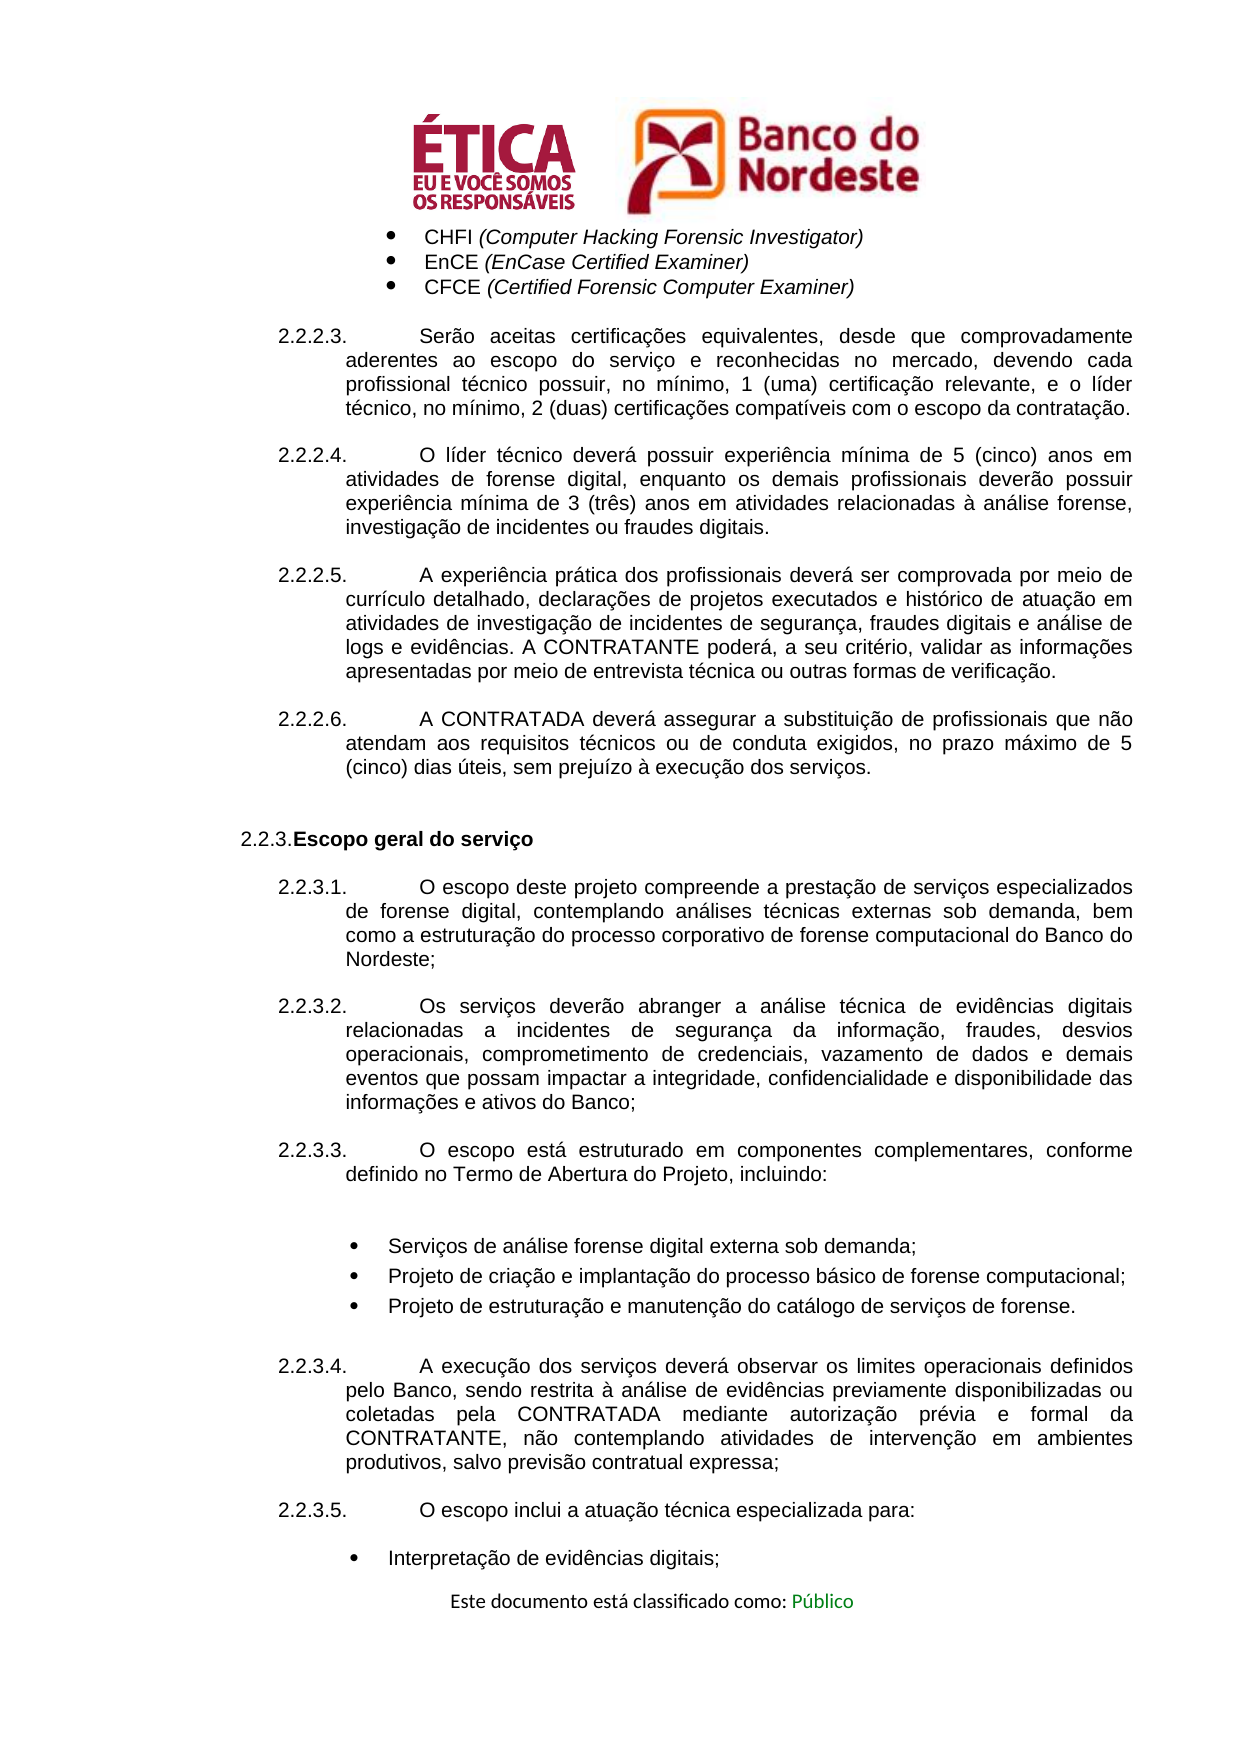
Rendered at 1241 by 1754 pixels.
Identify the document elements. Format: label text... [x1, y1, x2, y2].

list O escopo inclui a atuação técnica especializada para: [278, 1498, 1134, 1522]
list Serão aceitas certificações equivalentes, desde que comprovadamente aderentes ao escopo do serviço e reconhecidas no mercado, devendo cada profissional técnico possuir, no mínimo, 1 (uma) certificação relevante, e o líder técnico, no mínimo, 2 (duas) certificações compatíveis com o escopo da contratação. [278, 323, 1134, 419]
list Serviços de análise forense digital externa sob demanda; [350, 1234, 1134, 1258]
list EnCE (EnCase Certified Examiner) [387, 249, 1134, 274]
list Projeto de criação e implantação do processo básico de forense computacional; [350, 1264, 1134, 1288]
list O escopo deste projeto compreende a prestação de serviços especializados de forense digital, contemplando análises técnicas externas sob demanda, bem como a estruturação do processo corporativo de forense computacional do Banco do Nordeste; [278, 874, 1134, 970]
list Escopo geral do serviço [240, 827, 1134, 851]
list O líder técnico deverá possuir experiência mínima de 5 (cinco) anos em atividades de forense digital, enquanto os demais profissionais deverão possuir experiência mínima de 3 (três) anos em atividades relacionadas à análise forense, investigação de incidentes ou fraudes digitais. [278, 443, 1134, 539]
list A execução dos serviços deverá observar os limites operacionais definidos pelo Banco, sendo restrita à análise de evidências previamente disponibilizadas ou coletadas pela CONTRATADA mediante autorização prévia e formal da CONTRATANTE, não contemplando atividades de intervenção em ambientes produtivos, salvo previsão contratual expressa; [278, 1354, 1134, 1474]
list A CONTRATADA deverá assegurar a substituição de profissionais que não atendam aos requisitos técnicos ou de conduta exigidos, no prazo máximo de 5 (cinco) dias úteis, sem prejuízo à execução dos serviços. [278, 707, 1134, 779]
list Projeto de estruturação e manutenção do catálogo de serviços de forense. [350, 1294, 1134, 1318]
list A experiência prática dos profissionais deverá ser comprovada por meio de currículo detalhado, declarações de projetos executados e histórico de atuação em atividades de investigação de incidentes de segurança, fraudes digitais e análise de logs e evidências. A CONTRATANTE poderá, a seu critério, validar as informações apresentadas por meio de entrevista técnica ou outras formas de verificação. [278, 563, 1134, 683]
list O escopo está estruturado em componentes complementares, conforme definido no Termo de Abertura do Projeto, incluindo: [278, 1138, 1134, 1186]
list Os serviços deverão abranger a análise técnica de evidências digitais relacionadas a incidentes de segurança da informação, fraudes, desvios operacionais, comprometimento de credenciais, vazamento de dados e demais eventos que possam impactar a integridade, confidencialidade e disponibilidade das informações e ativos do Banco; [278, 994, 1134, 1114]
list CFCE (Certified Forensic Computer Examiner) [387, 274, 1134, 299]
list CHFI (Computer Hacking Forensic Investigator) [387, 224, 1134, 249]
list Interpretação de evidências digitais; [350, 1546, 1134, 1570]
